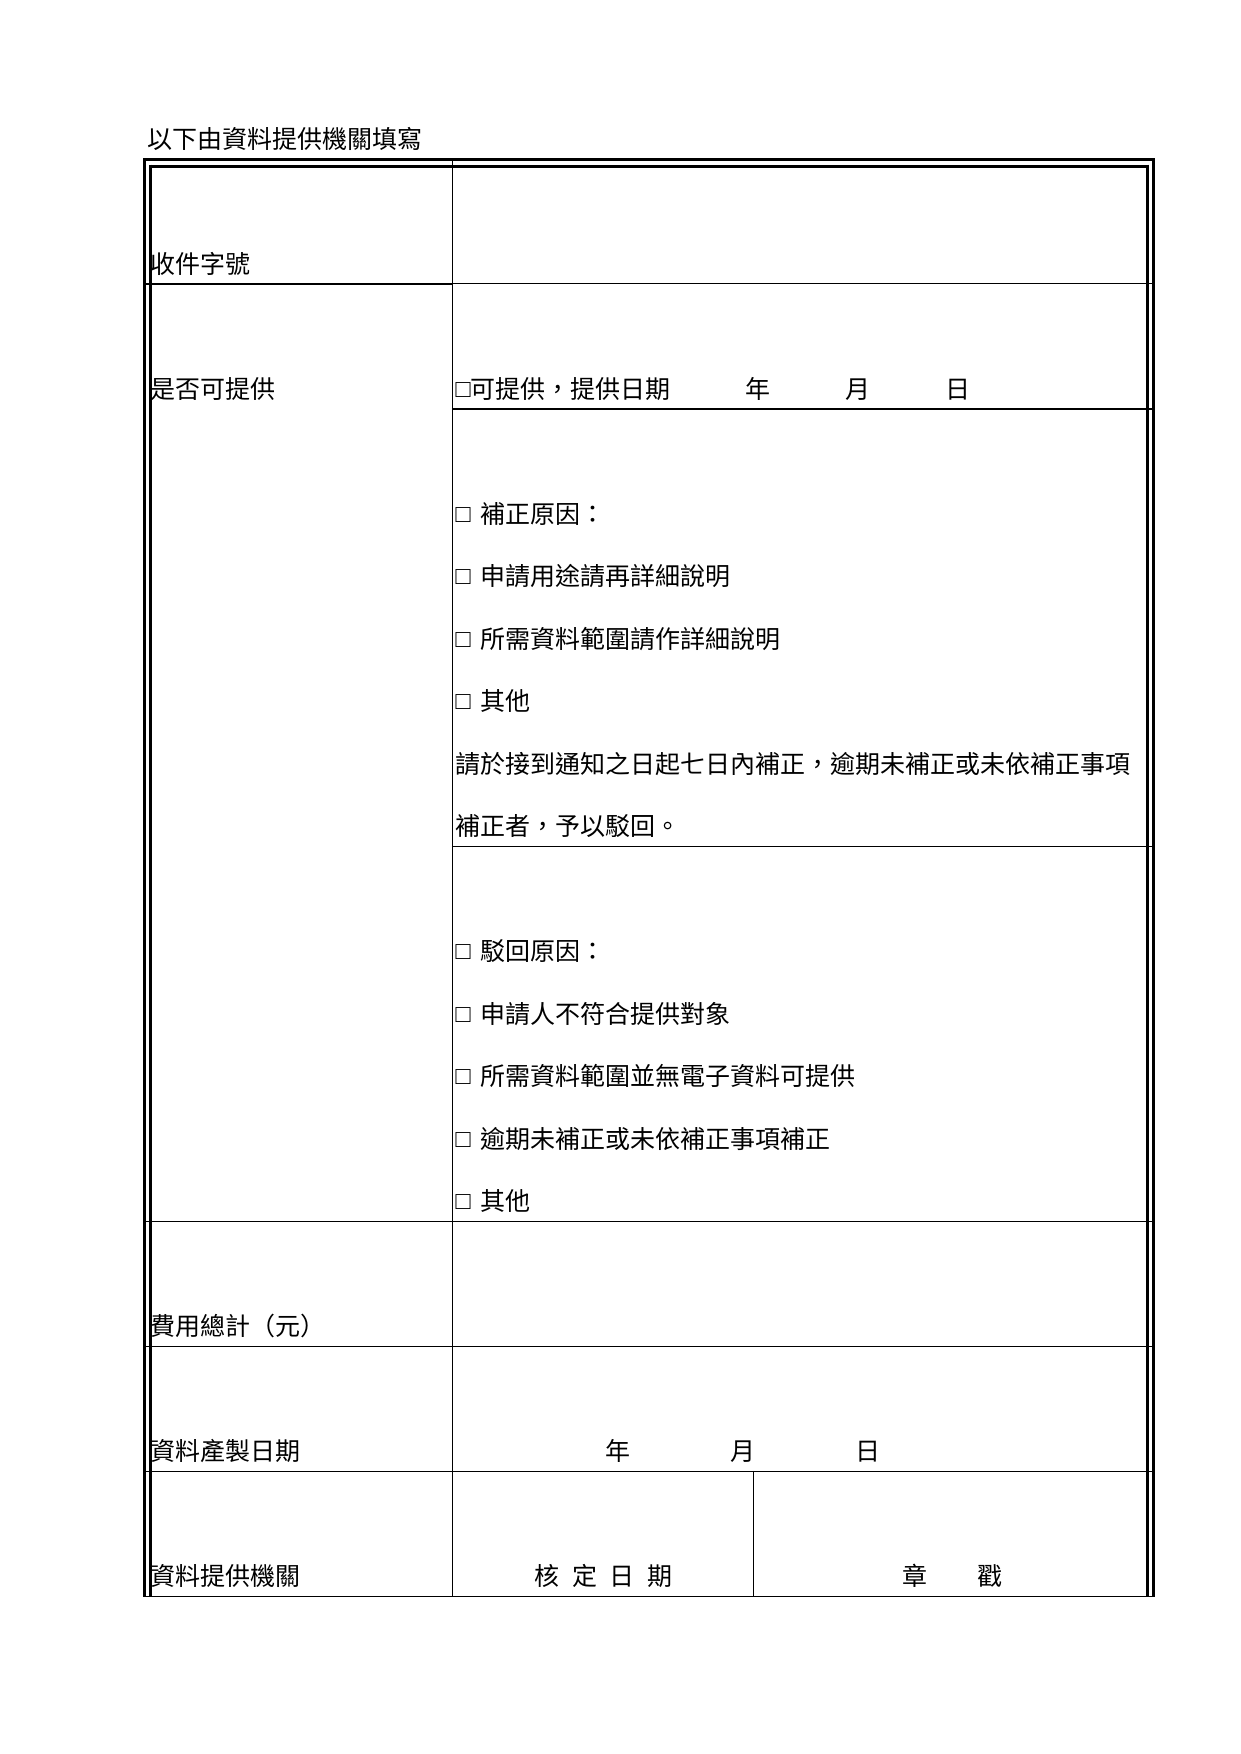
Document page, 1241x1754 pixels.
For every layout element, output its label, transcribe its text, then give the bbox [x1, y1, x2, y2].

table_cell 核 定 日 期 [453, 1472, 753, 1596]
table_header 收件字號 [148, 161, 452, 283]
table_cell 資料提供機關 [152, 1472, 452, 1596]
table_cell 駁回原因： 申請人不符合提供對象 所需資料範圍並無電子資料可提供 逾期未補正或未依補正事項補正 其他 [453, 847, 1146, 1221]
text 以下由資料提供機關填寫 [148, 96, 1122, 158]
table_cell □可提供，提供日期 年 月 日 [453, 284, 1146, 408]
table_header [453, 168, 1146, 283]
table_cell 是否可提供 [152, 285, 452, 1221]
table_cell 章 戳 [754, 1472, 1146, 1596]
table_cell 資料產製日期 [152, 1347, 452, 1471]
table_cell 年 月 日 [453, 1347, 1146, 1471]
table_cell [453, 1222, 1146, 1346]
table_cell 費用總計（元） [152, 1222, 452, 1346]
table_header [453, 161, 1151, 283]
table_cell 補正原因： 申請用途請再詳細說明 所需資料範圍請作詳細說明 其他 請於接到通知之日起七日內補正，逾期未補正或未依補正事項補正者，予以駁回。 [453, 410, 1146, 846]
